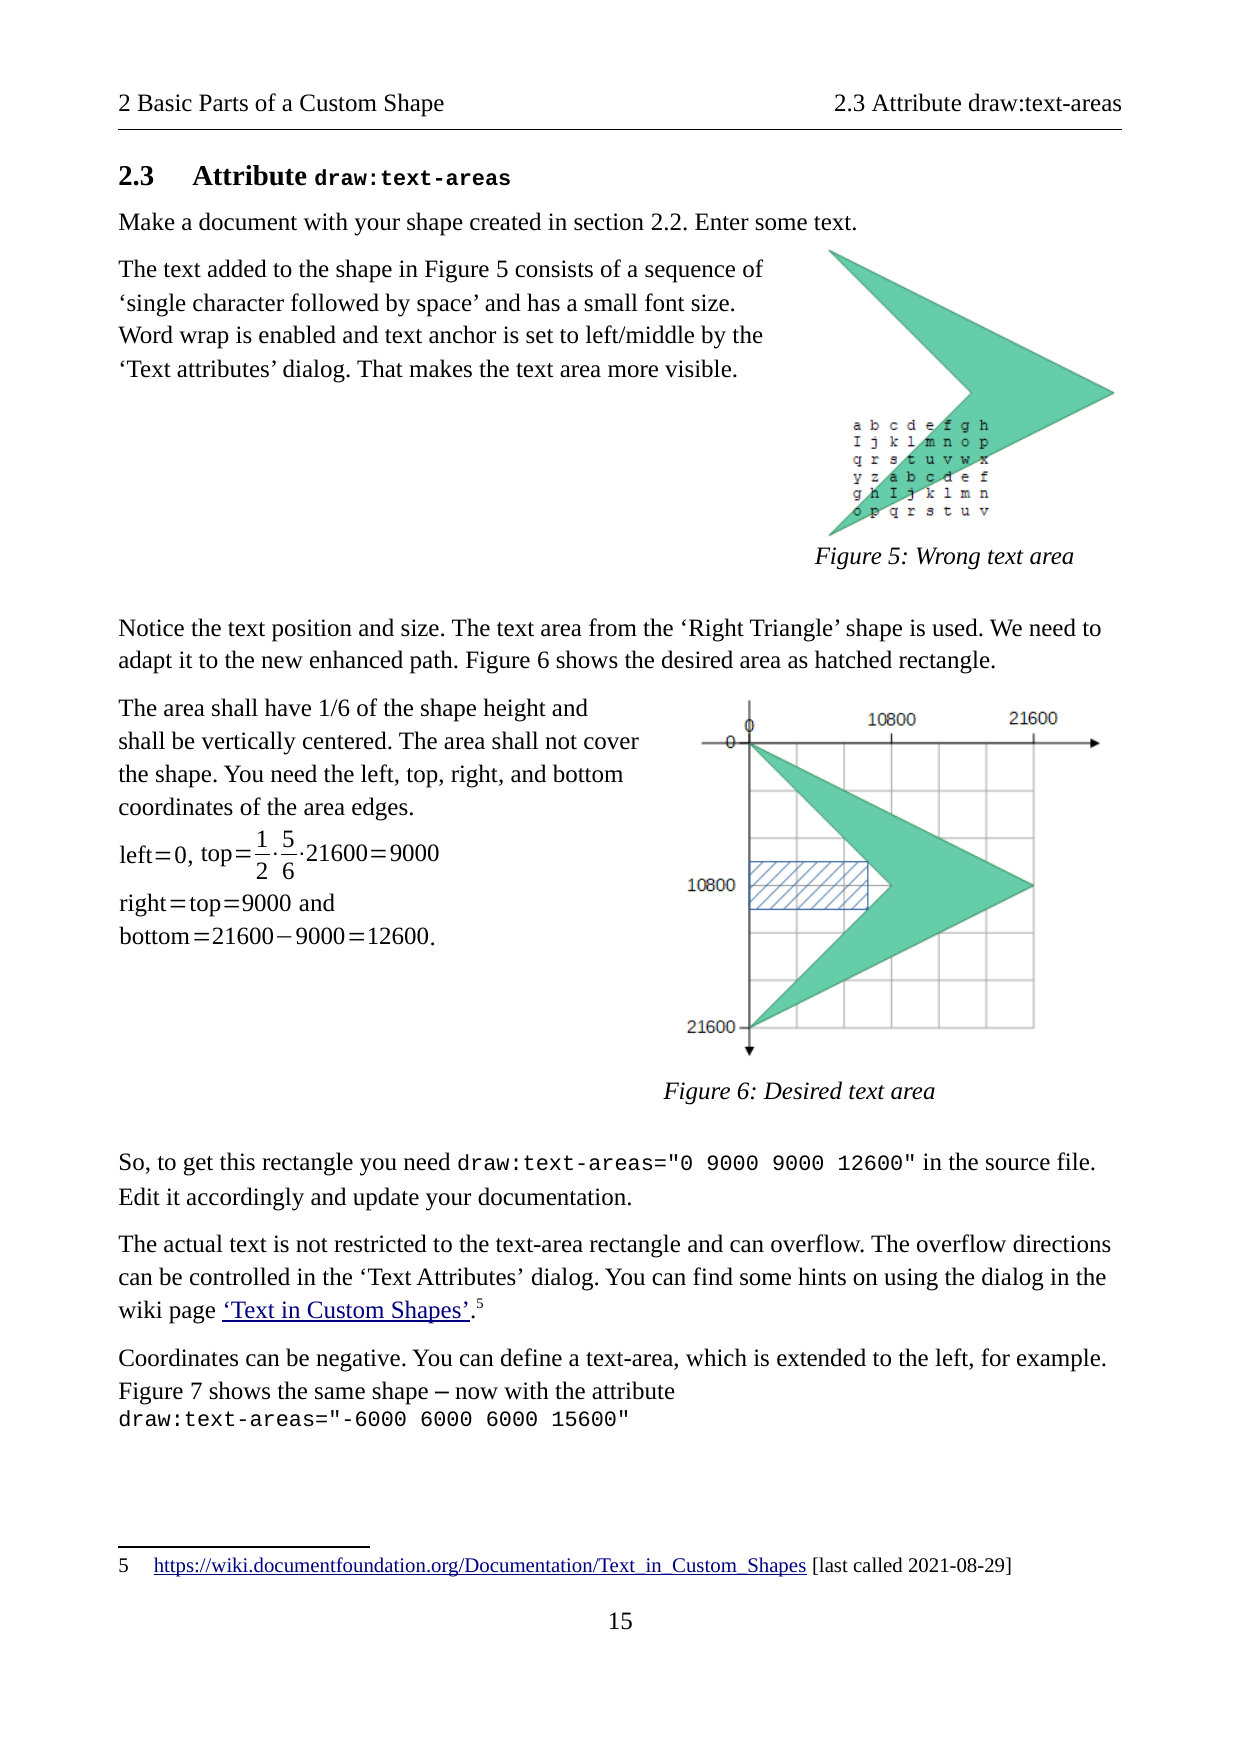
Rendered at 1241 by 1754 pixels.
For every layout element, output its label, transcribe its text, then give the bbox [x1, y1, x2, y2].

text The text added to the shape in Figure 5 consists of a sequence of ‘single character followed by space’ and has a small font size. Word wrap is enabled and text anchor is set to left/middle by the ‘Text attributes’ dialog. That makes the text area more visible. [118, 254, 1122, 594]
text Coordinates can be negative. You can define a text-area, which is extended to the left, for example. Figure 7 shows the same shape – now with the attribute draw:text-areas="-6000 6000 6000 15600" [118, 1343, 1122, 1433]
text Figure 5: Wrong text area [814, 542, 1122, 570]
picture [663, 678, 1123, 1077]
text https://wiki.documentfoundation.org/Documentation/Text_in_Custom_Shapes [last called 2021-08-29] [118, 1553, 1122, 1577]
text Notice the text position and size. The text area from the ‘Right Triangle’ shape is used. We need to adapt it to the new enhanced path. Figure 6 shows the desired area as hatched rectangle. [118, 613, 1122, 674]
text The area shall have 1/6 of the shape height and shall be vertically centered. The area shall not cover the shape. You need the left, top, right, and bottom coordinates of the area edges. , and . [118, 693, 1122, 1129]
picture [814, 240, 1123, 542]
text The actual text is not restricted to the text-area rectangle and can overflow. The overflow directions can be controlled in the ‘Text Attributes’ dialog. You can find some hints on using the dialog in the wiki page ‘Text in Custom Shapes’. [118, 1229, 1122, 1324]
text Make a document with your shape created in section 2.2. Enter some text. [118, 207, 1122, 236]
text Figure 6: Desired text area [663, 1077, 1122, 1105]
text So, to get this rectangle you need draw:text-areas="0 9000 9000 12600" in the source file. Edit it accordingly and update your documentation. [118, 1147, 1122, 1210]
subtitle Attribute draw:text-areas [118, 159, 1122, 192]
